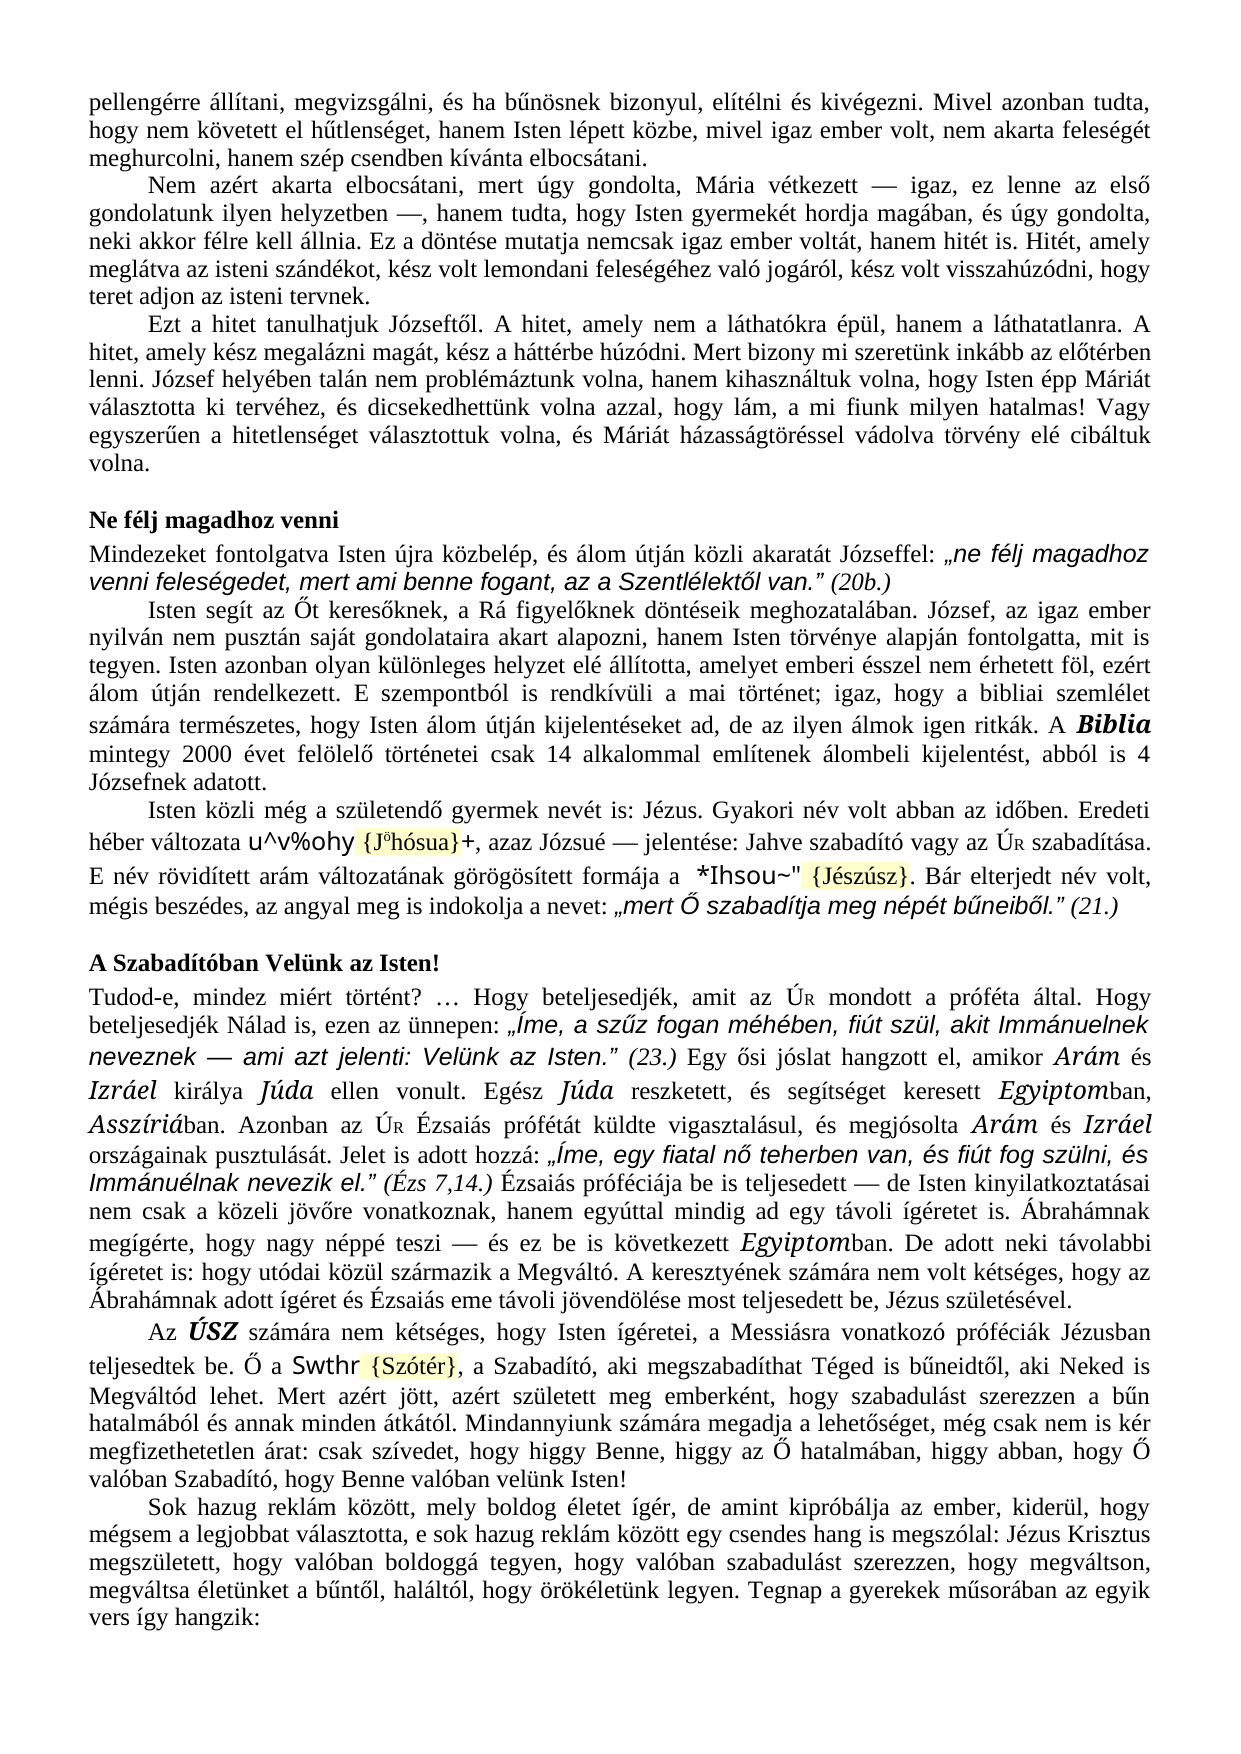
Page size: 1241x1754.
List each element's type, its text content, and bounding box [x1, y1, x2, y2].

subtitle A Szabadítóban Velünk az Isten! [88, 949, 1152, 977]
subtitle Ne félj magadhoz venni [88, 506, 1152, 534]
text Isten közli még a születendő gyermek nevét is: Jézus. Gyakori név volt abban az időben. Eredeti héber változata u^v%ohy {Jöhósua}+, azaz Józsué — jelentése: Jahve szabadító vagy az Úr szabadítása. E név rövidített arám változatának görögösített formája a *Ihsou~" {Jészúsz}. Bár elterjedt név volt, mégis beszédes, az angyal meg is indokolja a nevet: „mert Ő szabadítja meg népét bűneiből.” (21.) [88, 796, 1152, 920]
text Mindezeket fontolgatva Isten újra közbelép, és álom útján közli akaratát Józseffel: „ne félj magadhoz venni feleségedet, mert ami benne fogant, az a Szentlélektől van.” (20b.) [88, 539, 1152, 596]
text Tudod‑e, mindez miért történt? … Hogy beteljesedjék, amit az Úr mondott a próféta által. Hogy beteljesedjék Nálad is, ezen az ünnepen: „Íme, a szűz fogan méhében, fiút szül, akit Immánuelnek neveznek ― ami azt jelenti: Velünk az Isten.” (23.) Egy ősi jóslat hangzott el, amikor Arám és Izráel királya Júda ellen vonult. Egész Júda reszketett, és segítséget keresett Egyiptomban, Asszíriában. Azonban az Úr Ézsaiás prófétát küldte vigasztalásul, és megjósolta Arám és Izráel országainak pusztulását. Jelet is adott hozzá: „Íme, egy fiatal nő teherben van, és fiút fog szülni, és Immánuélnak nevezik el.” (Ézs 7,14.) Ézsaiás próféciája be is teljesedett — de Isten kinyilatkoztatásai nem csak a közeli jövőre vonatkoznak, hanem egyúttal mindig ad egy távoli ígéretet is. Ábrahámnak megígérte, hogy nagy néppé teszi — és ez be is következett Egyiptomban. De adott neki távolabbi ígéretet is: hogy utódai közül származik a Megváltó. A keresztyének számára nem volt kétséges, hogy az Ábrahámnak adott ígéret és Ézsaiás eme távoli jövendölése most teljesedett be, Jézus születésével. [88, 983, 1152, 1314]
text Nem azért akarta elbocsátani, mert úgy gondolta, Mária vétkezett — igaz, ez lenne az első gondolatunk ilyen helyzetben —, hanem tudta, hogy Isten gyermekét hordja magában, és úgy gondolta, neki akkor félre kell állnia. Ez a döntése mutatja nemcsak igaz ember voltát, hanem hitét is. Hitét, amely meglátva az isteni szándékot, kész volt lemondani feleségéhez való jogáról, kész volt visszahúzódni, hogy teret adjon az isteni tervnek. [88, 172, 1152, 310]
text pellengérre állítani, megvizsgálni, és ha bűnösnek bizonyul, elítélni és kivégezni. Mivel azonban tudta, hogy nem követett el hűtlenséget, hanem Isten lépett közbe, mivel igaz ember volt, nem akarta feleségét meghurcolni, hanem szép csendben kívánta elbocsátani. [88, 88, 1152, 172]
text Az ÚSZ számára nem kétséges, hogy Isten ígéretei, a Messiásra vonatkozó próféciák Jézusban teljesedtek be. Ő a Swthr {Szótér}, a Szabadító, aki megszabadíthat Téged is bűneidtől, aki Neked is Megváltód lehet. Mert azért jött, azért született meg emberként, hogy szabadulást szerezzen a bűn hatalmából és annak minden átkától. Mindannyiunk számára megadja a lehetőséget, még csak nem is kér megfizethetetlen árat: csak szívedet, hogy higgy Benne, higgy az Ő hatalmában, higgy abban, hogy Ő valóban Szabadító, hogy Benne valóban velünk Isten! [88, 1314, 1152, 1493]
text Sok hazug reklám között, mely boldog életet ígér, de amint kipróbálja az ember, kiderül, hogy mégsem a legjobbat választotta, e sok hazug reklám között egy csendes hang is megszólal: Jézus Krisztus megszületett, hogy valóban boldoggá tegyen, hogy valóban szabadulást szerezzen, hogy megváltson, megváltsa életünket a bűntől, haláltól, hogy örökéletünk legyen. Tegnap a gyerekek műsorában az egyik vers így hangzik: [88, 1493, 1152, 1631]
text Ezt a hitet tanulhatjuk Józseftől. A hitet, amely nem a láthatókra épül, hanem a láthatatlanra. A hitet, amely kész megalázni magát, kész a háttérbe húzódni. Mert bizony mi szeretünk inkább az előtérben lenni. József helyében talán nem problémáztunk volna, hanem kihasználtuk volna, hogy Isten épp Máriát választotta ki tervéhez, és dicsekedhettünk volna azzal, hogy lám, a mi fiunk milyen hatalmas! Vagy egyszerűen a hitetlenséget választottuk volna, és Máriát házasságtöréssel vádolva törvény elé cibáltuk volna. [88, 310, 1152, 476]
text Isten segít az Őt keresőknek, a Rá figyelőknek döntéseik meghozatalában. József, az igaz ember nyilván nem pusztán saját gondolataira akart alapozni, hanem Isten törvénye alapján fontolgatta, mit is tegyen. Isten azonban olyan különleges helyzet elé állította, amelyet emberi ésszel nem érhetett föl, ezért álom útján rendelkezett. E szempontból is rendkívüli a mai történet; igaz, hogy a bibliai szemlélet számára természetes, hogy Isten álom útján kijelentéseket ad, de az ilyen álmok igen ritkák. A Biblia mintegy 2000 évet felölelő történetei csak 14 alkalommal említenek álombeli kijelentést, abból is 4 Józsefnek adatott. [88, 596, 1152, 796]
